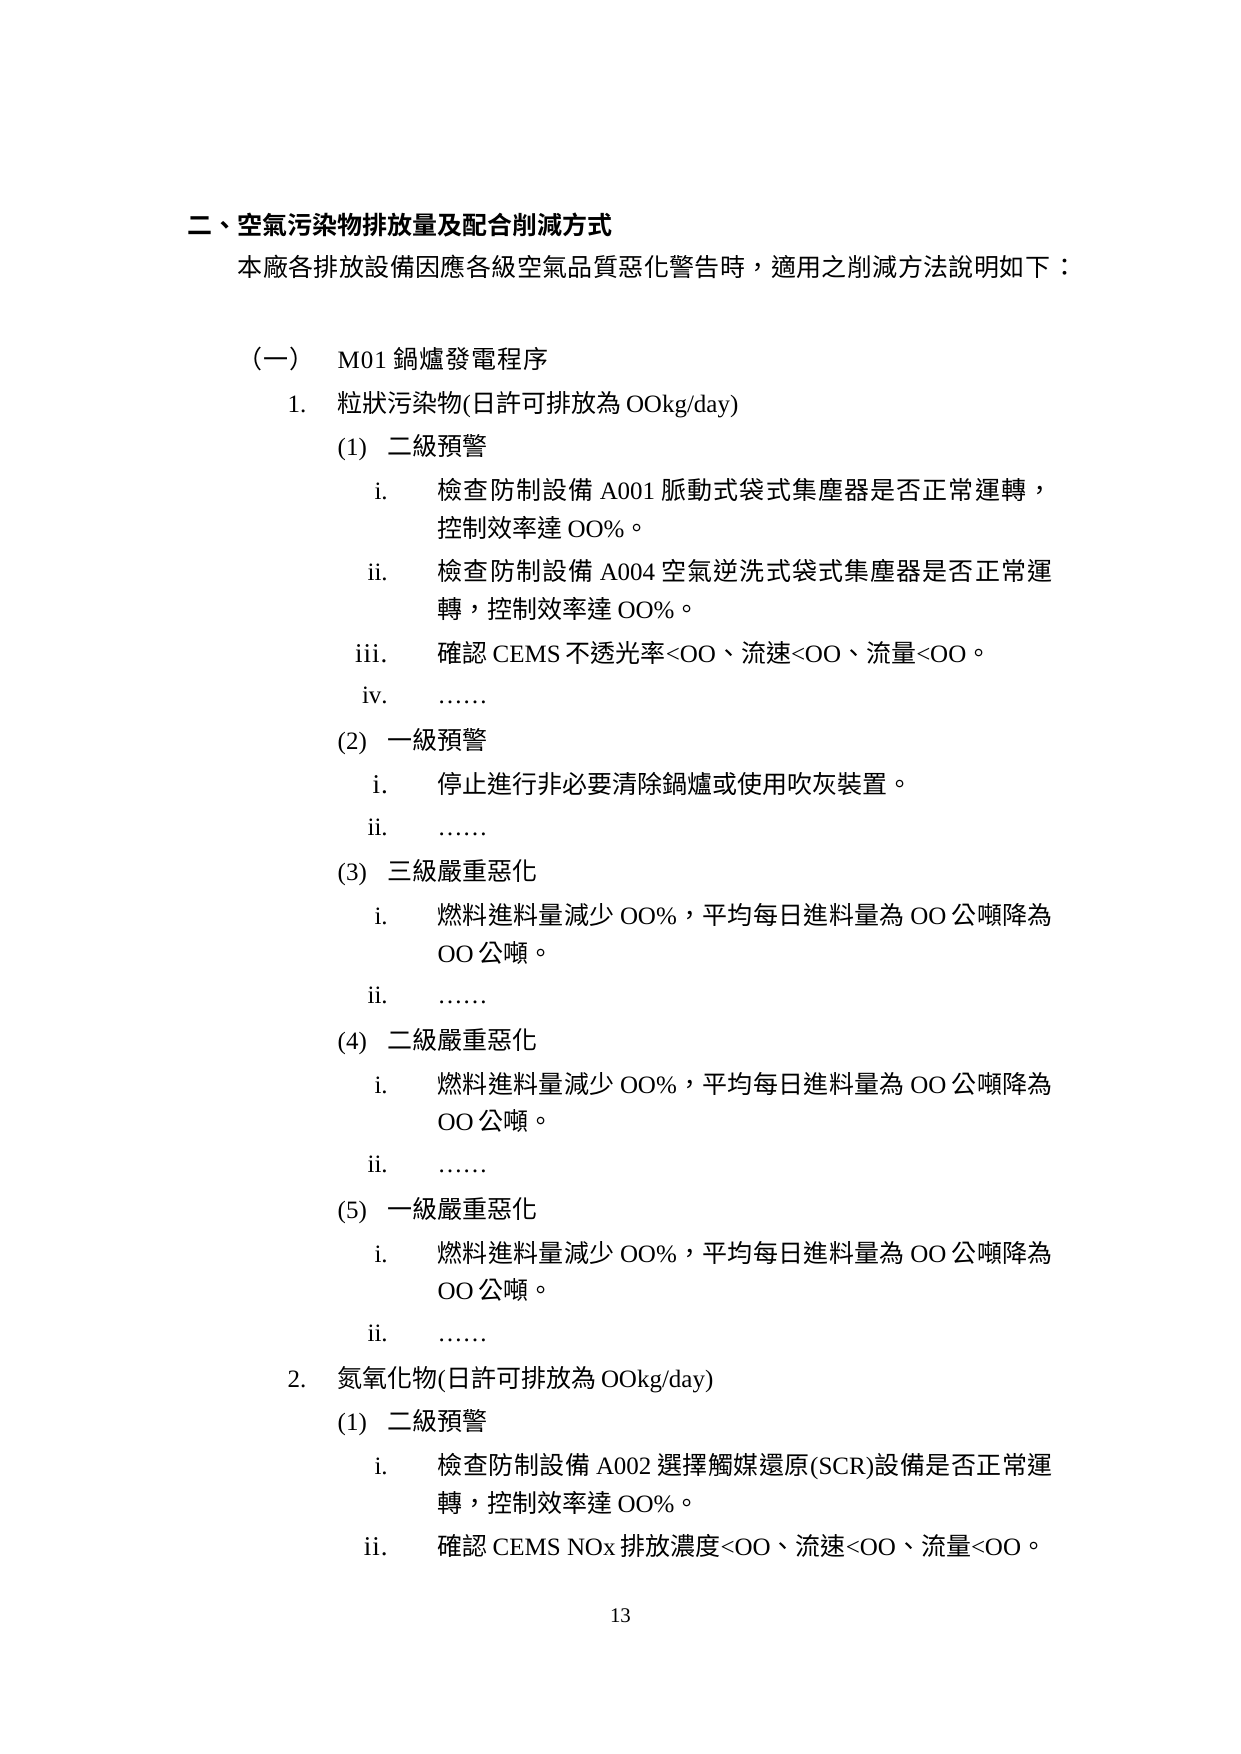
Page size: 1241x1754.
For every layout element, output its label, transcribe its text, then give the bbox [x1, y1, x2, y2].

list 檢查防制設備A002選擇觸媒還原(SCR)設備是否正常運轉，控制效率達OO%。 [387, 1439, 1053, 1514]
list 二級預警 [337, 420, 1053, 457]
list …… [387, 1139, 1053, 1176]
list 燃料進料量減少OO%，平均每日進料量為OO公噸降為OO公噸。 [387, 1057, 1053, 1132]
text 本廠各排放設備因應各級空氣品質惡化警告時，適用之削減方法說明如下： [187, 243, 1053, 326]
list M01鍋爐發電程序 [237, 332, 1053, 370]
list …… [387, 970, 1053, 1007]
list …… [387, 670, 1053, 707]
list 氮氧化物(日許可排放為OOkg/day) [287, 1351, 1053, 1389]
list 檢查防制設備A001脈動式袋式集塵器是否正常運轉，控制效率達OO%。 [387, 464, 1053, 539]
list 粒狀污染物(日許可排放為OOkg/day) [287, 376, 1053, 414]
list 一級預警 [337, 714, 1053, 751]
list 檢查防制設備A004空氣逆洗式袋式集塵器是否正常運轉，控制效率達OO%。 [387, 545, 1053, 620]
list 一級嚴重惡化 [337, 1182, 1053, 1220]
list 燃料進料量減少OO%，平均每日進料量為OO公噸降為OO公噸。 [387, 889, 1053, 964]
list 二級預警 [337, 1395, 1053, 1432]
list 燃料進料量減少OO%，平均每日進料量為OO公噸降為OO公噸。 [387, 1226, 1053, 1301]
list …… [387, 1307, 1053, 1345]
text 二、空氣污染物排放量及配合削減方式 [187, 201, 1053, 243]
list 確認CEMS不透光率<OO、流速<OO、流量<OO。 [387, 626, 1053, 664]
list 確認CEMS NOx排放濃度<OO、流速<OO、流量<OO。 [387, 1520, 1053, 1557]
list 停止進行非必要清除鍋爐或使用吹灰裝置。 [387, 757, 1053, 795]
list 三級嚴重惡化 [337, 845, 1053, 882]
list …… [387, 801, 1053, 839]
list 二級嚴重惡化 [337, 1014, 1053, 1051]
